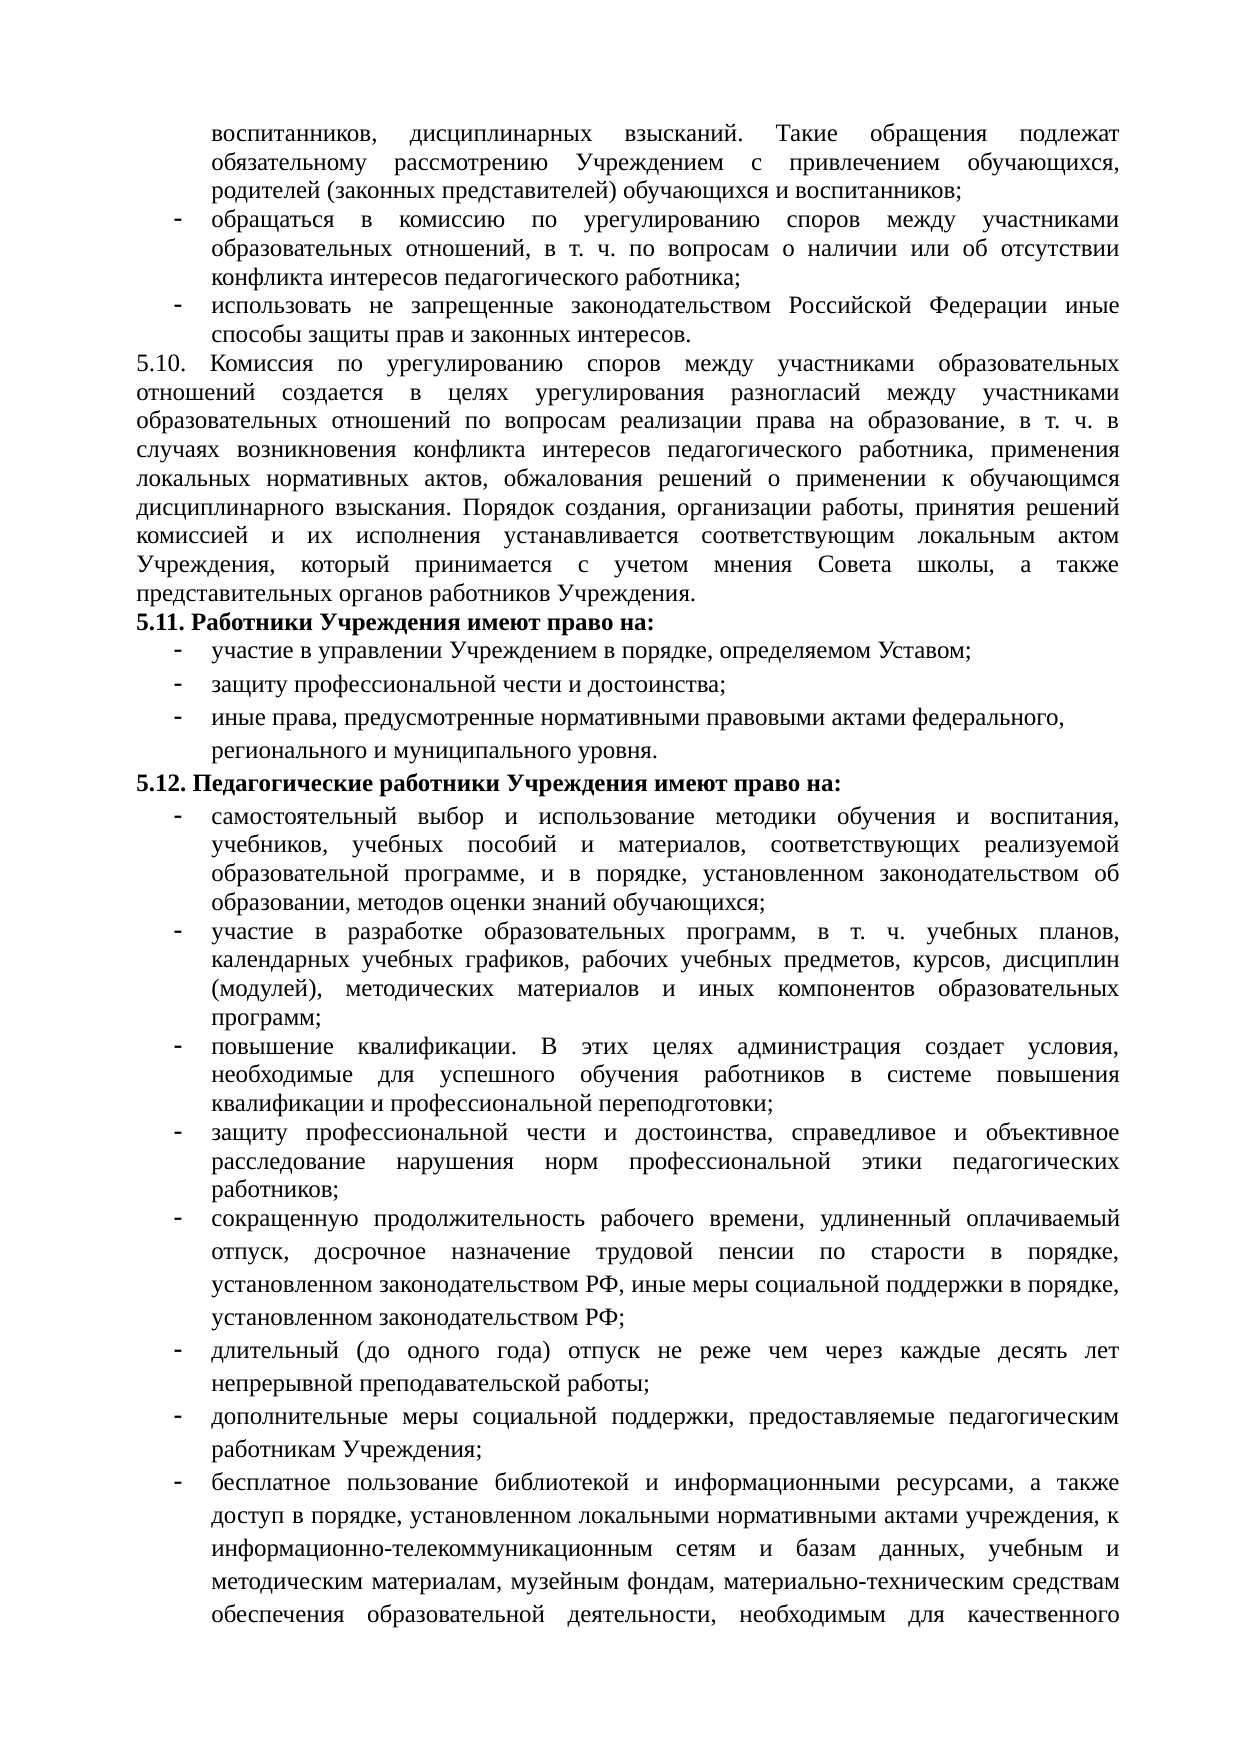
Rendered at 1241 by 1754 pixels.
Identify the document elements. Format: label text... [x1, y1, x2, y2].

text 5.10. Комиссия по урегулированию споров между участниками образовательных отношений создается в целях урегулирования разногласий между участниками образовательных отношений по вопросам реализации права на образование, в т. ч. в случаях возникновения конфликта интересов педагогического работника, применения локальных нормативных актов, обжалования решений о применении к обучающимся дисциплинарного взыскания. Порядок создания, организации работы, принятия решений комиссией и их исполнения устанавливается соответствующим локальным актом Учреждения, который принимается с учетом мнения Совета школы, а также представительных органов работников Учреждения. [136, 348, 1120, 607]
list воспитанников, дисциплинарных взысканий. Такие обращения подлежат обязательному рассмотрению Учреждением с привлечением обучающихся, родителей (законных представителей) обучающихся и воспитанников; [173, 118, 1120, 204]
list участие в разработке образовательных программ, в т. ч. учебных планов, календарных учебных графиков, рабочих учебных предметов, курсов, дисциплин (модулей), методических материалов и иных компонентов образовательных программ; [173, 916, 1120, 1031]
list длительный (до одного года) отпуск не реже чем через каждые десять лет непрерывной преподавательской работы; [173, 1335, 1120, 1397]
list самостоятельный выбор и использование методики обучения и воспитания, учебников, учебных пособий и материалов, соответствующих реализуемой образовательной программе, и в порядке, установленном законодательством об образовании, методов оценки знаний обучающихся; [173, 801, 1120, 916]
text 5.12. Педагогические работники Учреждения имеют право на: [136, 768, 1120, 796]
list участие в управлении Учреждением в порядке, определяемом Уставом; [173, 636, 1120, 664]
list дополнительные меры социальной поддержки, предоставляемые педагогическим работникам Учреждения; [173, 1401, 1120, 1463]
list обращаться в комиссию по урегулированию споров между участниками образовательных отношений, в т. ч. по вопросам о наличии или об отсутствии конфликта интересов педагогического работника; [173, 204, 1120, 291]
list сокращенную продолжительность рабочего времени, удлиненный оплачиваемый отпуск, досрочное назначение трудовой пенсии по старости в порядке, установленном законодательством РФ, иные меры социальной поддержки в порядке, установленном законодательством РФ; [173, 1203, 1120, 1331]
list бесплатное пользование библиотекой и информационными ресурсами, а также доступ в порядке, установленном локальными нормативными актами учреждения, к информационно-телекоммуникационным сетям и базам данных, учебным и методическим материалам, музейным фондам, материально-техническим средствам обеспечения образовательной деятельности, необходимым для качественного [173, 1467, 1120, 1628]
list иные права, предусмотренные нормативными правовыми актами федерального, регионального и муниципального уровня. [173, 702, 1120, 763]
list защиту профессиональной чести и достоинства; [173, 669, 1120, 697]
list защиту профессиональной чести и достоинства, справедливое и объективное расследование нарушения норм профессиональной этики педагогических работников; [173, 1117, 1120, 1203]
list повышение квалификации. В этих целях администрация создает условия, необходимые для успешного обучения работников в системе повышения квалификации и профессиональной переподготовки; [173, 1031, 1120, 1117]
list использовать не запрещенные законодательством Российской Федерации иные способы защиты прав и законных интересов. [173, 291, 1120, 348]
text 5.11. Работники Учреждения имеют право на: [136, 607, 1120, 636]
